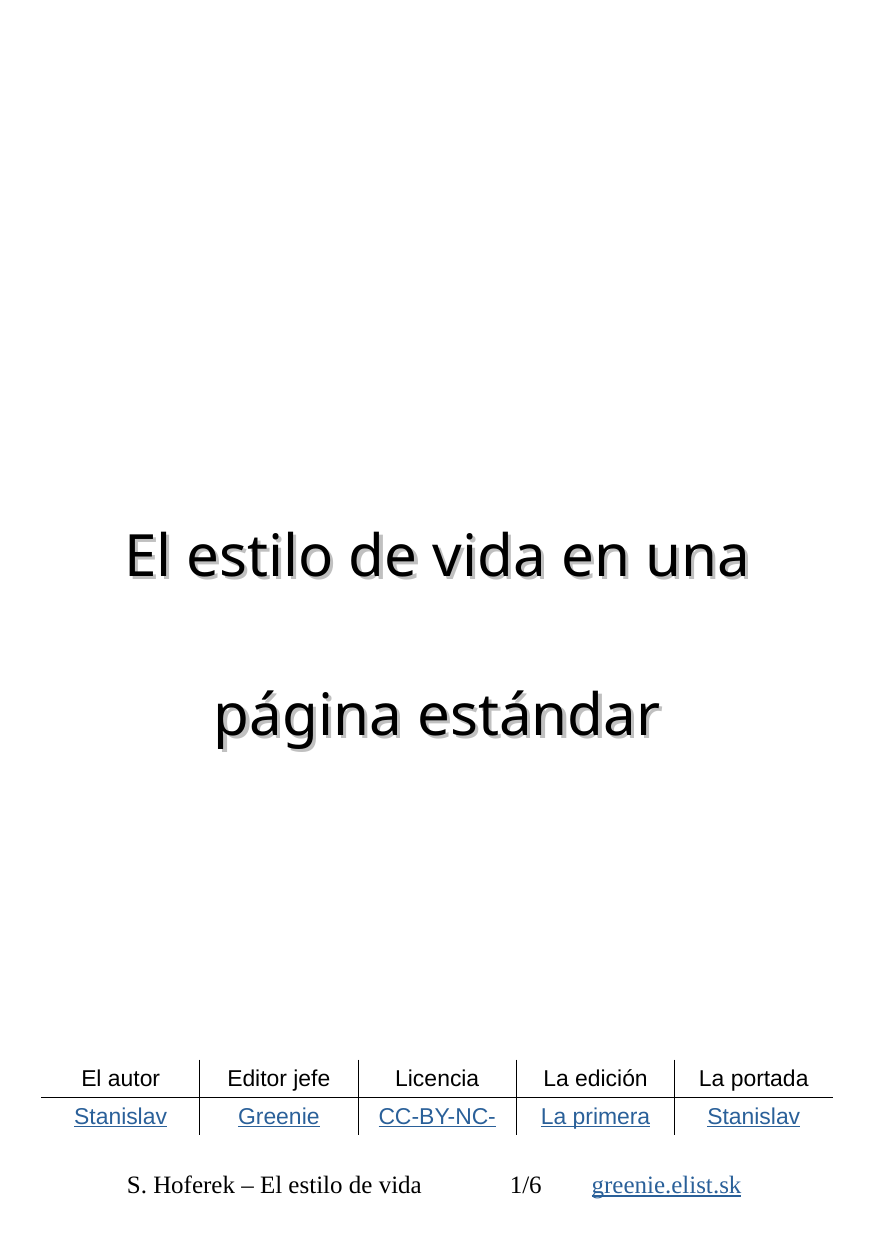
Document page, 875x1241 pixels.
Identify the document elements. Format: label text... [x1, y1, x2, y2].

table_cell CC-BY-NC- [359, 1098, 516, 1135]
subtitle El estilo de vida en una página estándar [41, 514, 833, 752]
table_header El autor [41, 1060, 199, 1097]
table_header Licencia [359, 1060, 516, 1097]
table_cell Greenie [200, 1098, 358, 1135]
table_cell La primera [517, 1098, 674, 1135]
table_header La edición [517, 1060, 674, 1097]
table_cell Stanislav [41, 1098, 199, 1135]
table_cell Stanislav [675, 1098, 833, 1135]
table_header Editor jefe [200, 1060, 358, 1097]
table_header La portada [675, 1060, 833, 1097]
